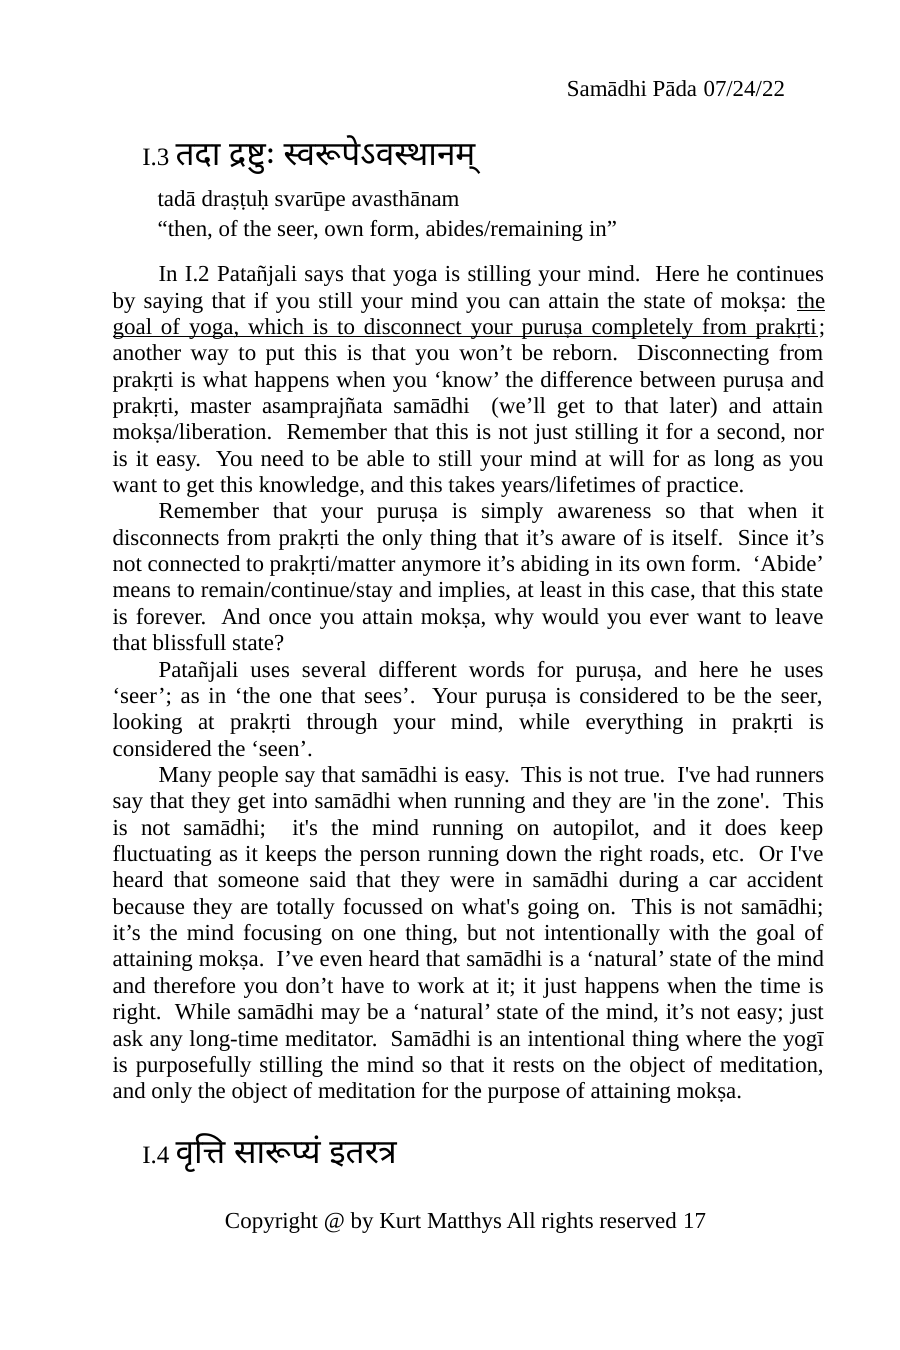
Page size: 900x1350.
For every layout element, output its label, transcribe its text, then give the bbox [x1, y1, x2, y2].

text Many people say that samādhi is easy. This is not true. I've had runners say that they get into samādhi when running and they are 'in the zone'. This is not samādhi; it's the mind running on autopilot, and it does keep fluctuating as it keeps the person running down the right roads, etc. Or I've heard that someone said that they were in samādhi during a car accident because they are totally focussed on what's going on. This is not samādhi; it’s the mind focusing on one thing, but not intentionally with the goal of attaining mokṣa. I’ve even heard that samādhi is a ‘natural’ state of the mind and therefore you don’t have to work at it; it just happens when the time is right. While samādhi may be a ‘natural’ state of the mind, it’s not easy; just ask any long-time meditator. Samādhi is an intentional thing where the yogī is purposefully stilling the mind so that it rests on the object of meditation, and only the object of meditation for the purpose of attaining mokṣa. [112, 761, 825, 1104]
text Remember that your puruṣa is simply awareness so that when it disconnects from prakṛti the only thing that it’s aware of is itself. Since it’s not connected to prakṛti/matter anymore it’s abiding in its own form. ‘Abide’ means to remain/continue/stay and implies, at least in this case, that this state is forever. And once you attain mokṣa, why would you ever want to leave that blissfull state? [112, 497, 825, 656]
text tadā draṣṭuḥ svarūpe avasthānam [157, 185, 825, 211]
subtitle I.4 वृत्ति सारूप्यं इतरत्र [142, 1134, 825, 1177]
text “then, of the seer, own form, abides/remaining in” [157, 215, 825, 241]
subtitle I.3 तदा द्रष्टुः स्वरूपेऽवस्थानम् [142, 135, 825, 178]
text Patañjali uses several different words for puruṣa, and here he uses ‘seer’; as in ‘the one that sees’. Your puruṣa is considered to be the seer, looking at prakṛti through your mind, while everything in prakṛti is considered the ‘seen’. [112, 656, 825, 761]
text In I.2 Patañjali says that yoga is stilling your mind. Here he continues by saying that if you still your mind you can attain the state of mokṣa: the goal of yoga, which is to disconnect your puruṣa completely from prakṛti; another way to put this is that you won’t be reborn. Disconnecting from prakṛti is what happens when you ‘know’ the difference between puruṣa and prakṛti, master asamprajñata samādhi (we’ll get to that later) and attain mokṣa/liberation. Remember that this is not just stilling it for a second, nor is it easy. You need to be able to still your mind at will for as long as you want to get this knowledge, and this takes years/lifetimes of practice. [112, 260, 825, 497]
